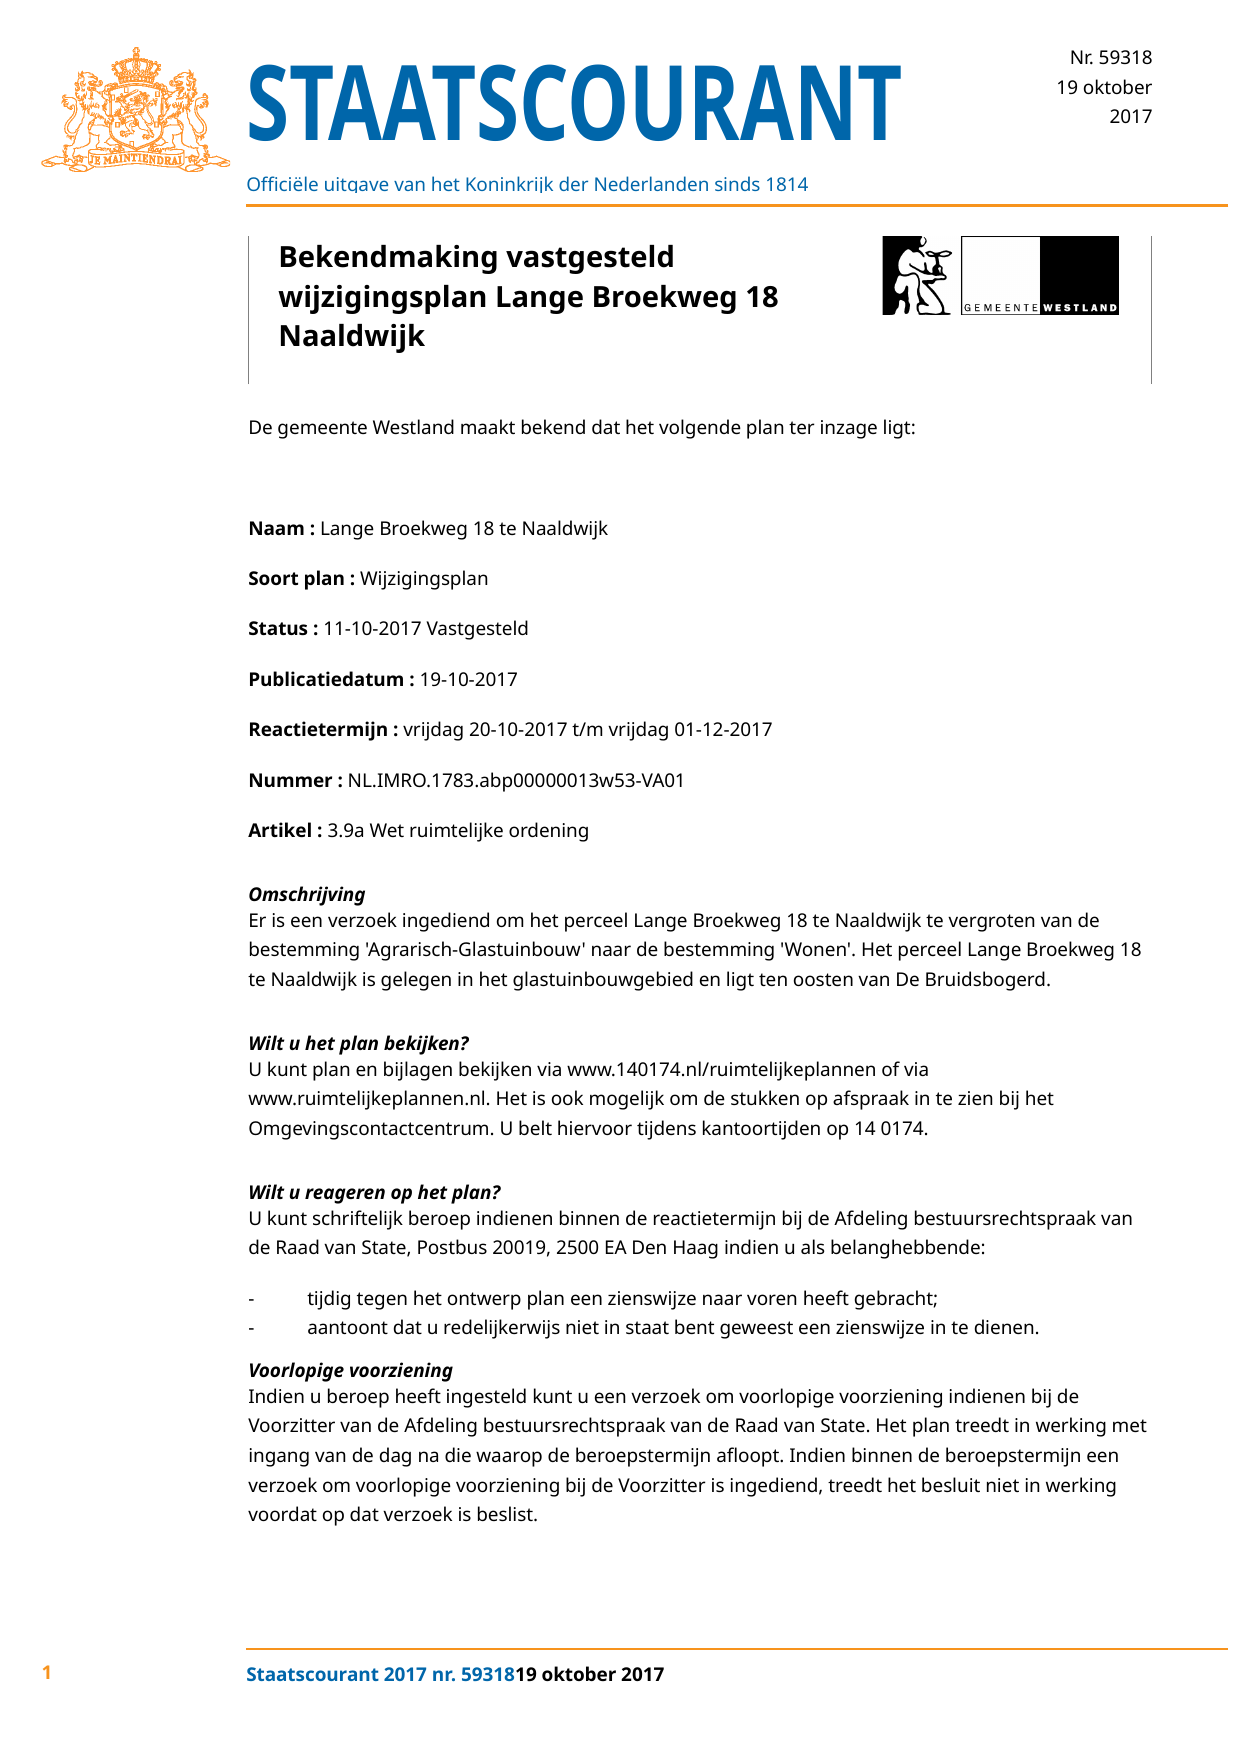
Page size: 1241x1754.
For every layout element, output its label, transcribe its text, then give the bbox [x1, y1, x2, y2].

text Nummer : NL.IMRO.1783.abp00000013w53-VA01 [248, 767, 1152, 793]
text Reactietermijn : vrijdag 20-10-2017 t/m vrijdag 01-12-2017 [248, 716, 1152, 742]
text Naam : Lange Broekweg 18 te Naaldwijk [248, 515, 1152, 541]
text Artikel : 3.9a Wet ruimtelijke ordening [248, 817, 1152, 843]
text Publicatiedatum : 19-10-2017 [248, 666, 1152, 692]
text De gemeente Westland maakt bekend dat het volgende plan ter inzage ligt: [248, 414, 1152, 440]
text Status : 11-10-2017 Vastgesteld [248, 616, 1152, 641]
text U kunt schriftelijk beroep indienen binnen de reactietermijn bij de Afdeling bestuursrechtspraak van de Raad van State, Postbus 20019, 2500 EA Den Haag indien u als belanghebbende: [248, 1205, 1152, 1260]
text Er is een verzoek ingediend om het perceel Lange Broekweg 18 te Naaldwijk te vergroten van de bestemming 'Agrarisch-Glastuinbouw' naar de bestemming 'Wonen'. Het perceel Lange Broekweg 18 te Naaldwijk is gelegen in het glastuinbouwgebied en ligt ten oosten van De Bruidsbogerd. [248, 907, 1152, 992]
table_header [850, 236, 1151, 384]
picture [41, 47, 231, 172]
text Wilt u het plan bekijken? [248, 1030, 1152, 1056]
text Indien u beroep heeft ingesteld kunt u een verzoek om voorlopige voorziening indienen bij de Voorzitter van de Afdeling bestuursrechtspraak van de Raad van State. Het plan treedt in werking met ingang van de dag na die waarop de beroepstermijn afloopt. Indien binnen de beroepstermijn een verzoek om voorlopige voorziening bij de Voorzitter is ingediend, treedt het besluit niet in werking voordat op dat verzoek is beslist. [248, 1383, 1152, 1527]
list aantoont dat u redelijkerwijs niet in staat bent geweest een zienswijze in te dienen. [248, 1314, 1152, 1340]
text Voorlopige voorziening [248, 1357, 1152, 1383]
list tijdig tegen het ontwerp plan een zienswijze naar voren heeft gebracht; [248, 1285, 1152, 1310]
text Wilt u reageren op het plan? [248, 1179, 1152, 1205]
text U kunt plan en bijlagen bekijken via www.140174.nl/ruimtelijkeplannen of via www.ruimtelijkeplannen.nl. Het is ook mogelijk om de stukken op afspraak in te zien bij het Omgevingscontactcentrum. U belt hiervoor tijdens kantoortijden op 14 0174. [248, 1056, 1152, 1141]
text Soort plan : Wijzigingsplan [248, 565, 1152, 591]
table_header Bekendmaking vastgesteld wijzigingsplan Lange Broekweg 18 Naaldwijk [249, 236, 850, 384]
text Omschrijving [248, 881, 1152, 907]
picture [882, 236, 1119, 315]
